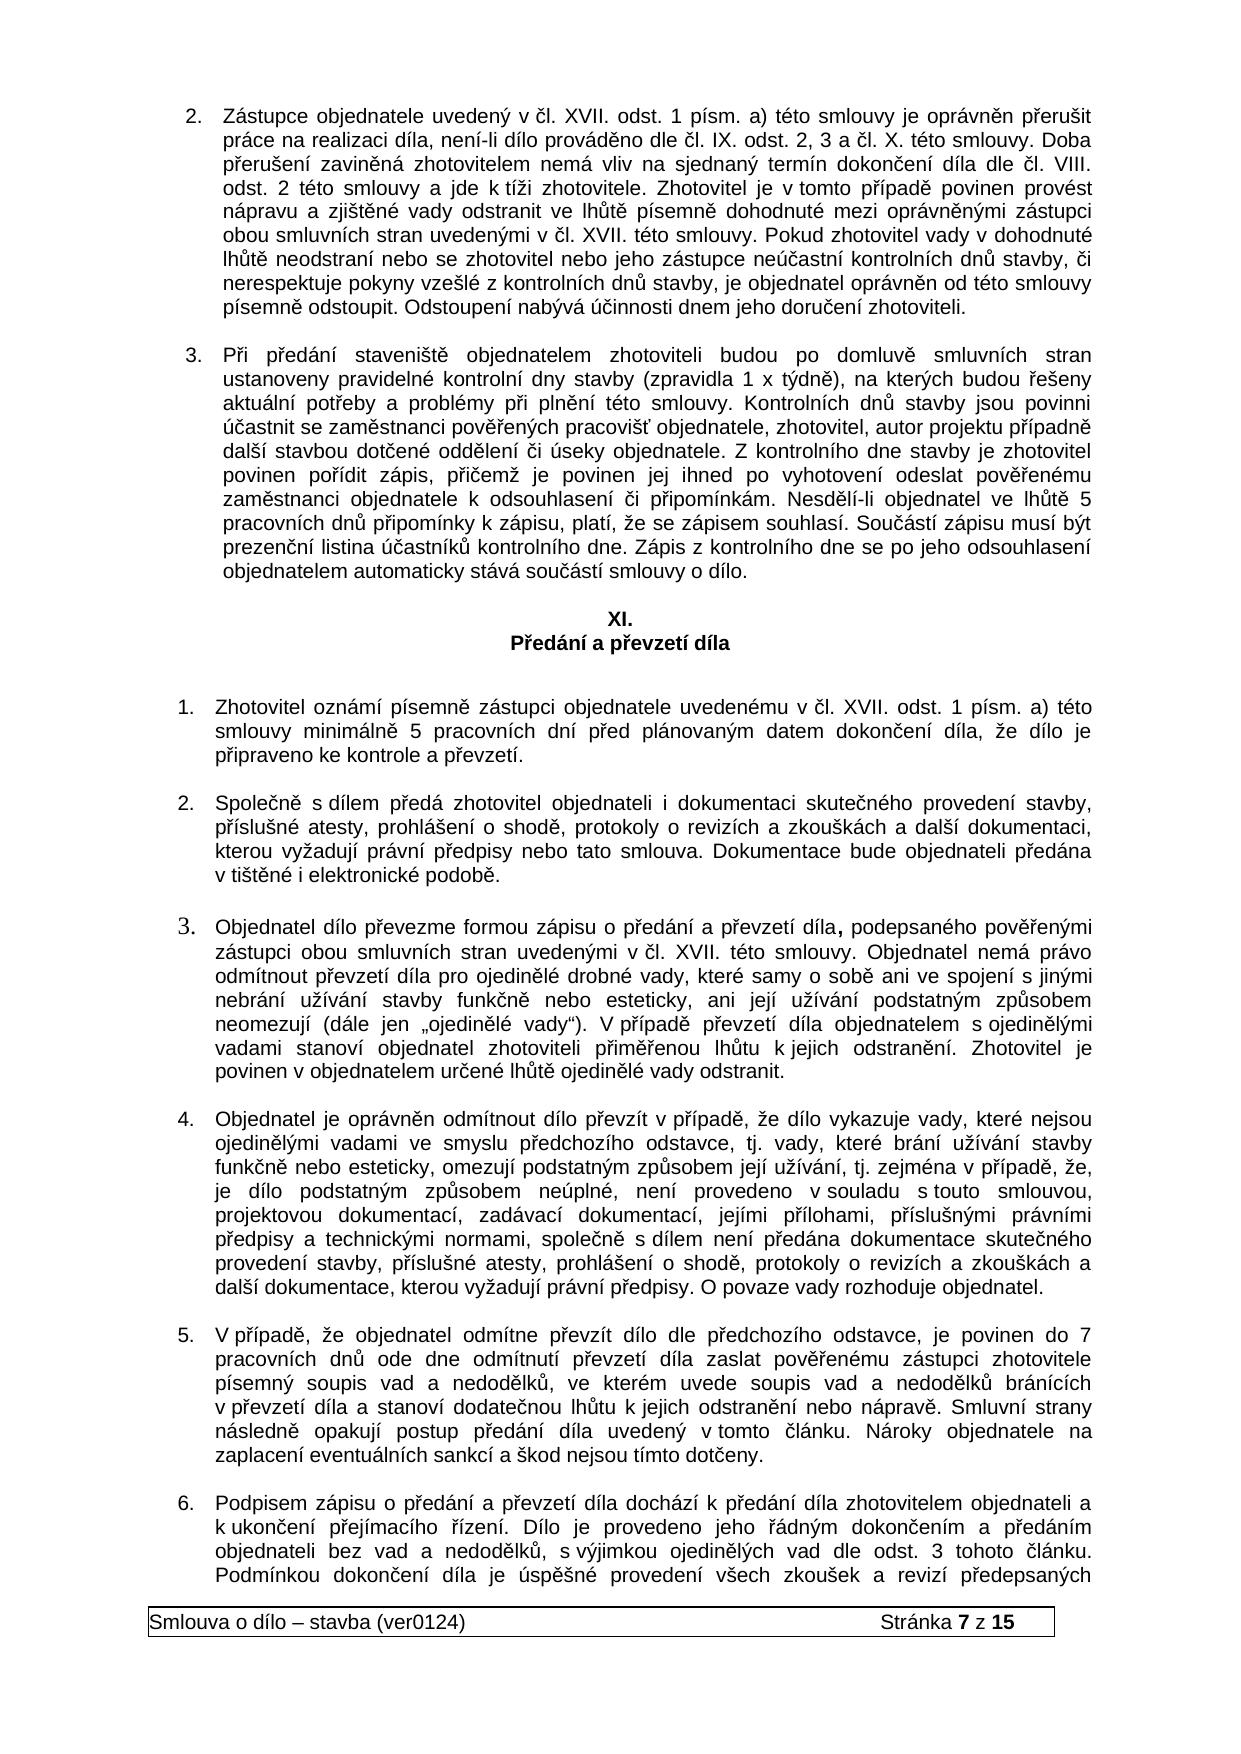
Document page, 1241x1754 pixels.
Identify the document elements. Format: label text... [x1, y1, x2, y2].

list Objednatel dílo převezme formou zápisu o předání a převzetí díla, podepsaného pověřenými zástupci obou smluvních stran uvedenými v čl. XVII. této smlouvy. Objednatel nemá právo odmítnout převzetí díla pro ojedinělé drobné vady, které samy o sobě ani ve spojení s jinými nebrání užívání stavby funkčně nebo esteticky, ani její užívání podstatným způsobem neomezují (dále jen „ojedinělé vady“). V případě převzetí díla objednatelem s ojedinělými vadami stanoví objednatel zhotoviteli přiměřenou lhůtu k jejich odstranění. Zhotovitel je povinen v objednatelem určené lhůtě ojedinělé vady odstranit. [177, 911, 1093, 1083]
list Společně s dílem předá zhotovitel objednateli i dokumentaci skutečného provedení stavby, příslušné atesty, prohlášení o shodě, protokoly o revizích a zkouškách a další dokumentaci, kterou vyžadují právní předpisy nebo tato smlouva. Dokumentace bude objednateli předána v tištěné i elektronické podobě. [177, 791, 1093, 887]
list Při předání staveniště objednatelem zhotoviteli budou po domluvě smluvních stran ustanoveny pravidelné kontrolní dny stavby (zpravidla 1 x týdně), na kterých budou řešeny aktuální potřeby a problémy při plnění této smlouvy. Kontrolních dnů stavby jsou povinni účastnit se zaměstnanci pověřených pracovišť objednatele, zhotovitel, autor projektu případně další stavbou dotčené oddělení či úseky objednatele. Z kontrolního dne stavby je zhotovitel povinen pořídit zápis, přičemž je povinen jej ihned po vyhotovení odeslat pověřenému zaměstnanci objednatele k odsouhlasení či připomínkám. Nesdělí-li objednatel ve lhůtě 5 pracovních dnů připomínky k zápisu, platí, že se zápisem souhlasí. Součástí zápisu musí být prezenční listina účastníků kontrolního dne. Zápis z kontrolního dne se po jeho odsouhlasení objednatelem automaticky stává součástí smlouvy o dílo. [185, 343, 1093, 583]
list Objednatel je oprávněn odmítnout dílo převzít v případě, že dílo vykazuje vady, které nejsou ojedinělými vadami ve smyslu předchozího odstavce, tj. vady, které brání užívání stavby funkčně nebo esteticky, omezují podstatným způsobem její užívání, tj. zejména v případě, že, je dílo podstatným způsobem neúplné, není provedeno v souladu s touto smlouvou, projektovou dokumentací, zadávací dokumentací, jejími přílohami, příslušnými právními předpisy a technickými normami, společně s dílem není předána dokumentace skutečného provedení stavby, příslušné atesty, prohlášení o shodě, protokoly o revizích a zkouškách a další dokumentace, kterou vyžadují právní předpisy. O povaze vady rozhoduje objednatel. [177, 1107, 1093, 1299]
list V případě, že objednatel odmítne převzít dílo dle předchozího odstavce, je povinen do 7 pracovních dnů ode dne odmítnutí převzetí díla zaslat pověřenému zástupci zhotovitele písemný soupis vad a nedodělků, ve kterém uvede soupis vad a nedodělků bránících v převzetí díla a stanoví dodatečnou lhůtu k jejich odstranění nebo nápravě. Smluvní strany následně opakují postup předání díla uvedený v tomto článku. Nároky objednatele na zaplacení eventuálních sankcí a škod nejsou tímto dotčeny. [177, 1323, 1093, 1467]
list Zástupce objednatele uvedený v čl. XVII. odst. 1 písm. a) této smlouvy je oprávněn přerušit práce na realizaci díla, není-li dílo prováděno dle čl. IX. odst. 2, 3 a čl. X. této smlouvy. Doba přerušení zaviněná zhotovitelem nemá vliv na sjednaný termín dokončení díla dle čl. VIII. odst. 2 této smlouvy a jde k tíži zhotovitele. Zhotovitel je v tomto případě povinen provést nápravu a zjištěné vady odstranit ve lhůtě písemně dohodnuté mezi oprávněnými zástupci obou smluvních stran uvedenými v čl. XVII. této smlouvy. Pokud zhotovitel vady v dohodnuté lhůtě neodstraní nebo se zhotovitel nebo jeho zástupce neúčastní kontrolních dnů stavby, či nerespektuje pokyny vzešlé z kontrolních dnů stavby, je objednatel oprávněn od této smlouvy písemně odstoupit. Odstoupení nabývá účinnosti dnem jeho doručení zhotoviteli. [185, 103, 1093, 319]
list Podpisem zápisu o předání a převzetí díla dochází k předání díla zhotovitelem objednateli a k ukončení přejímacího řízení. Dílo je provedeno jeho řádným dokončením a předáním objednateli bez vad a nedodělků, s výjimkou ojedinělých vad dle odst. 3 tohoto článku. Podmínkou dokončení díla je úspěšné provedení všech zkoušek a revizí předepsaných [177, 1491, 1093, 1586]
subtitle Předání a převzetí díla [148, 631, 1093, 654]
list Zhotovitel oznámí písemně zástupci objednatele uvedenému v čl. XVII. odst. 1 písm. a) této smlouvy minimálně 5 pracovních dní před plánovaným datem dokončení díla, že dílo je připraveno ke kontrole a převzetí. [177, 695, 1093, 767]
text XI. [148, 607, 1093, 631]
